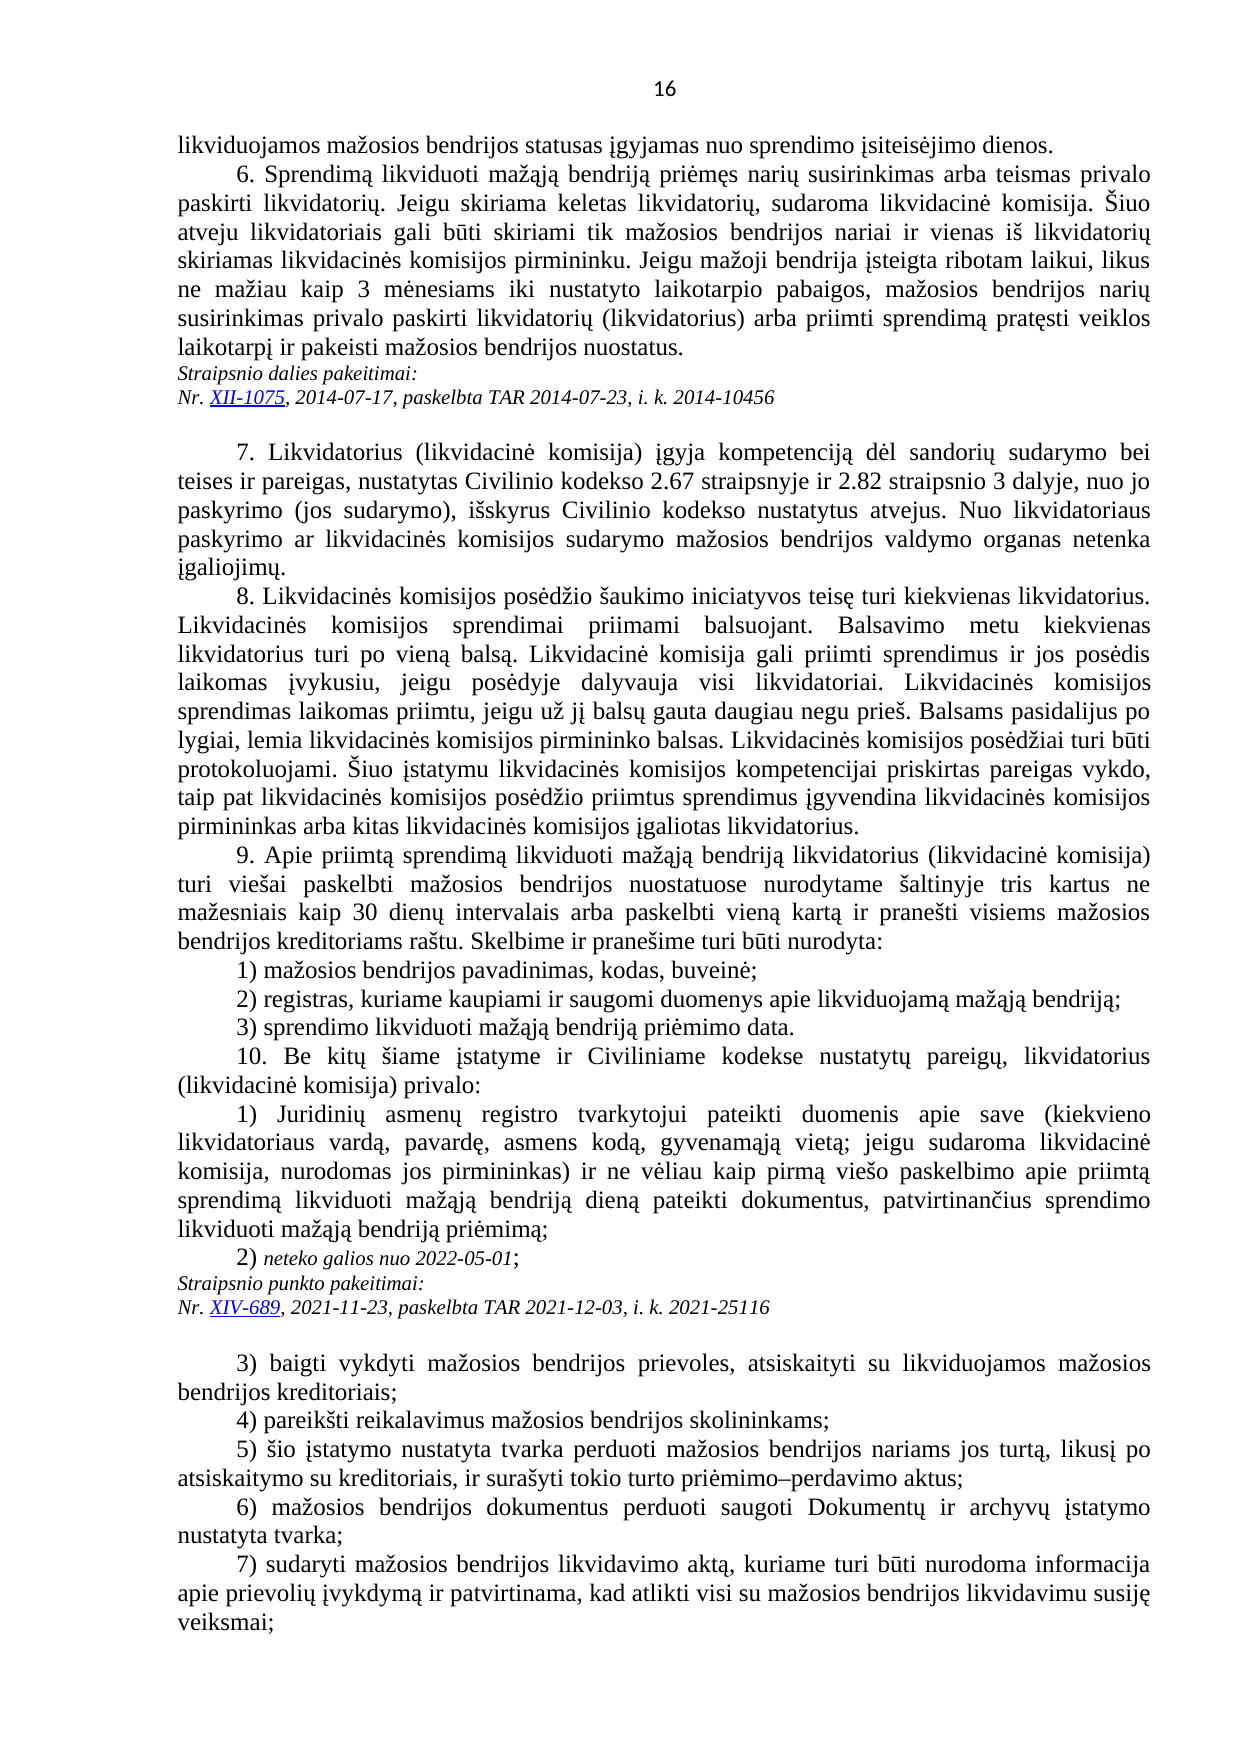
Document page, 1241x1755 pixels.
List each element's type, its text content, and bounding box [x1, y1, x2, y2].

text 3) sprendimo likviduoti mažąją bendriją priėmimo data. [177, 1012, 1152, 1041]
text Straipsnio dalies pakeitimai: [177, 361, 1152, 385]
text 4) pareikšti reikalavimus mažosios bendrijos skolininkams; [177, 1406, 1152, 1434]
text 9. Apie priimtą sprendimą likviduoti mažąją bendriją likvidatorius (likvidacinė komisija) turi viešai paskelbti mažosios bendrijos nuostatuose nurodytame šaltinyje tris kartus ne mažesniais kaip 30 dienų intervalais arba paskelbti vieną kartą ir pranešti visiems mažosios bendrijos kreditoriams raštu. Skelbime ir pranešime turi būti nurodyta: [177, 840, 1152, 955]
text 8. Likvidacinės komisijos posėdžio šaukimo iniciatyvos teisę turi kiekvienas likvidatorius. Likvidacinės komisijos sprendimai priimami balsuojant. Balsavimo metu kiekvienas likvidatorius turi po vieną balsą. Likvidacinė komisija gali priimti sprendimus ir jos posėdis laikomas įvykusiu, jeigu posėdyje dalyvauja visi likvidatoriai. Likvidacinės komisijos sprendimas laikomas priimtu, jeigu už jį balsų gauta daugiau negu prieš. Balsams pasidalijus po lygiai, lemia likvidacinės komisijos pirmininko balsas. Likvidacinės komisijos posėdžiai turi būti protokoluojami. Šiuo įstatymu likvidacinės komisijos kompetencijai priskirtas pareigas vykdo, taip pat likvidacinės komisijos posėdžio priimtus sprendimus įgyvendina likvidacinės komisijos pirmininkas arba kitas likvidacinės komisijos įgaliotas likvidatorius. [177, 581, 1152, 840]
text 7) sudaryti mažosios bendrijos likvidavimo aktą, kuriame turi būti nurodoma informacija apie prievolių įvykdymą ir patvirtinama, kad atlikti visi su mažosios bendrijos likvidavimu susiję veiksmai; [177, 1549, 1152, 1636]
text likviduojamos mažosios bendrijos statusas įgyjamas nuo sprendimo įsiteisėjimo dienos. [177, 131, 1152, 159]
text 1) mažosios bendrijos pavadinimas, kodas, buveinė; [177, 955, 1152, 984]
text 2) registras, kuriame kaupiami ir saugomi duomenys apie likviduojamą mažąją bendriją; [177, 984, 1152, 1012]
text 6) mažosios bendrijos dokumentus perduoti saugoti Dokumentų ir archyvų įstatymo nustatyta tvarka; [177, 1492, 1152, 1549]
text Straipsnio punkto pakeitimai: [177, 1271, 1152, 1295]
text 2) neteko galios nuo 2022-05-01; [177, 1242, 1152, 1271]
text 6. Sprendimą likviduoti mažąją bendriją priėmęs narių susirinkimas arba teismas privalo paskirti likvidatorių. Jeigu skiriama keletas likvidatorių, sudaroma likvidacinė komisija. Šiuo atveju likvidatoriais gali būti skiriami tik mažosios bendrijos nariai ir vienas iš likvidatorių skiriamas likvidacinės komisijos pirmininku. Jeigu mažoji bendrija įsteigta ribotam laikui, likus ne mažiau kaip 3 mėnesiams iki nustatyto laikotarpio pabaigos, mažosios bendrijos narių susirinkimas privalo paskirti likvidatorių (likvidatorius) arba priimti sprendimą pratęsti veiklos laikotarpį ir pakeisti mažosios bendrijos nuostatus. [177, 159, 1152, 361]
text 5) šio įstatymo nustatyta tvarka perduoti mažosios bendrijos nariams jos turtą, likusį po atsiskaitymo su kreditoriais, ir surašyti tokio turto priėmimo–perdavimo aktus; [177, 1434, 1152, 1492]
text 1) Juridinių asmenų registro tvarkytojui pateikti duomenis apie save (kiekvieno likvidatoriaus vardą, pavardę, asmens kodą, gyvenamąją vietą; jeigu sudaroma likvidacinė komisija, nurodomas jos pirmininkas) ir ne vėliau kaip pirmą viešo paskelbimo apie priimtą sprendimą likviduoti mažąją bendriją dieną pateikti dokumentus, patvirtinančius sprendimo likviduoti mažąją bendriją priėmimą; [177, 1099, 1152, 1242]
text Nr. XII-1075, 2014-07-17, paskelbta TAR 2014-07-23, i. k. 2014-10456 [177, 385, 1152, 409]
text 7. Likvidatorius (likvidacinė komisija) įgyja kompetenciją dėl sandorių sudarymo bei teises ir pareigas, nustatytas Civilinio kodekso 2.67 straipsnyje ir 2.82 straipsnio 3 dalyje, nuo jo paskyrimo (jos sudarymo), išskyrus Civilinio kodekso nustatytus atvejus. Nuo likvidatoriaus paskyrimo ar likvidacinės komisijos sudarymo mažosios bendrijos valdymo organas netenka įgaliojimų. [177, 437, 1152, 581]
text 10. Be kitų šiame įstatyme ir Civiliniame kodekse nustatytų pareigų, likvidatorius (likvidacinė komisija) privalo: [177, 1041, 1152, 1099]
text 3) baigti vykdyti mažosios bendrijos prievoles, atsiskaityti su likviduojamos mažosios bendrijos kreditoriais; [177, 1348, 1152, 1406]
text Nr. XIV-689, 2021-11-23, paskelbta TAR 2021-12-03, i. k. 2021-25116 [177, 1295, 1152, 1319]
